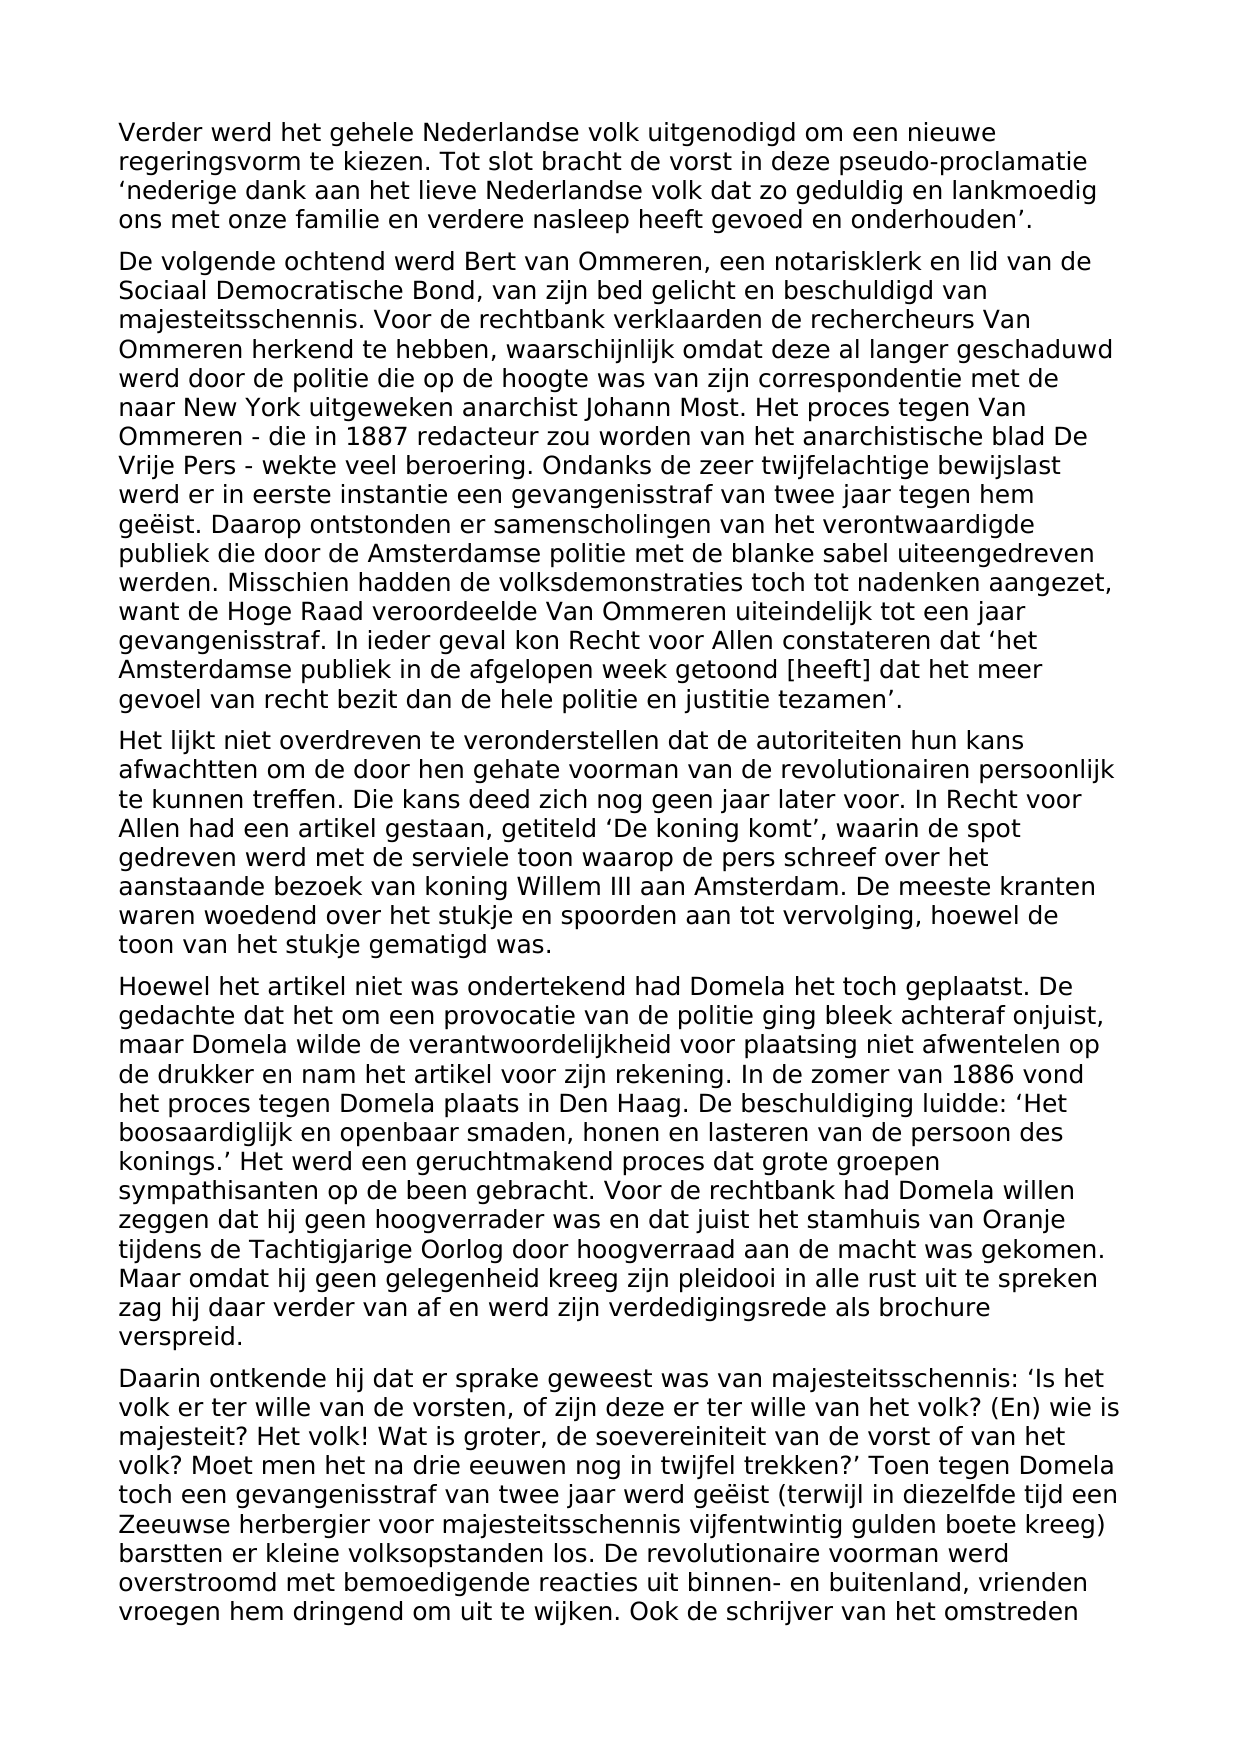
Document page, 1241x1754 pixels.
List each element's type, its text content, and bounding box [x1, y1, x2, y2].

text De volgende ochtend werd Bert van Ommeren, een notarisklerk en lid van de Sociaal Democratische Bond, van zijn bed gelicht en beschuldigd van majesteitsschennis. Voor de rechtbank verklaarden de rechercheurs Van Ommeren herkend te hebben, waarschijnlijk omdat deze al langer geschaduwd werd door de politie die op de hoogte was van zijn correspondentie met de naar New York uitgeweken anarchist Johann Most. Het proces tegen Van Ommeren - die in 1887 redacteur zou worden van het anarchistische blad De Vrije Pers - wekte veel beroering. Ondanks de zeer twijfelachtige bewijslast werd er in eerste instantie een gevangenisstraf van twee jaar tegen hem geëist. Daarop ontstonden er samenscholingen van het verontwaardigde publiek die door de Amsterdamse politie met de blanke sabel uiteengedreven werden. Misschien hadden de volksdemonstraties toch tot nadenken aangezet, want de Hoge Raad veroordeelde Van Ommeren uiteindelijk tot een jaar gevangenisstraf. In ieder geval kon Recht voor Allen constateren dat ‘het Amsterdamse publiek in de afgelopen week getoond [heeft] dat het meer gevoel van recht bezit dan de hele politie en justitie tezamen’. [118, 247, 1122, 714]
text Hoewel het artikel niet was ondertekend had Domela het toch geplaatst. De gedachte dat het om een provocatie van de politie ging bleek achteraf onjuist, maar Domela wilde de verantwoordelijkheid voor plaatsing niet afwentelen op de drukker en nam het artikel voor zijn rekening. In de zomer van 1886 vond het proces tegen Domela plaats in Den Haag. De beschuldiging luidde: ‘Het boosaardiglijk en openbaar smaden, honen en lasteren van de persoon des konings.’ Het werd een geruchtmakend proces dat grote groepen sympathisanten op de been gebracht. Voor de rechtbank had Domela willen zeggen dat hij geen hoogverrader was en dat juist het stamhuis van Oranje tijdens de Tachtigjarige Oorlog door hoogverraad aan de macht was gekomen. Maar omdat hij geen gelegenheid kreeg zijn pleidooi in alle rust uit te spreken zag hij daar verder van af en werd zijn verdedigingsrede als brochure verspreid. [118, 972, 1122, 1351]
text Verder werd het gehele Nederlandse volk uitgenodigd om een nieuwe regeringsvorm te kiezen. Tot slot bracht de vorst in deze pseudo-proclamatie ‘nederige dank aan het lieve Nederlandse volk dat zo geduldig en lankmoedig ons met onze familie en verdere nasleep heeft gevoed en onderhouden’. [118, 118, 1122, 235]
text Het lijkt niet overdreven te veronderstellen dat de autoriteiten hun kans afwachtten om de door hen gehate voorman van de revolutionairen persoonlijk te kunnen treffen. Die kans deed zich nog geen jaar later voor. In Recht voor Allen had een artikel gestaan, getiteld ‘De koning komt’, waarin de spot gedreven werd met de serviele toon waarop de pers schreef over het aanstaande bezoek van koning Willem III aan Amsterdam. De meeste kranten waren woedend over het stukje en spoorden aan tot vervolging, hoewel de toon van het stukje gematigd was. [118, 726, 1122, 960]
text Daarin ontkende hij dat er sprake geweest was van majesteitsschennis: ‘Is het volk er ter wille van de vorsten, of zijn deze er ter wille van het volk? (En) wie is majesteit? Het volk! Wat is groter, de soevereiniteit van de vorst of van het volk? Moet men het na drie eeuwen nog in twijfel trekken?’ Toen tegen Domela toch een gevangenisstraf van twee jaar werd geëist (terwijl in diezelfde tijd een Zeeuwse herbergier voor majesteitsschennis vijfentwintig gulden boete kreeg) barstten er kleine volksopstanden los. De revolutionaire voorman werd overstroomd met bemoedigende reacties uit binnen- en buitenland, vrienden vroegen hem dringend om uit te wijken. Ook de schrijver van het omstreden [118, 1364, 1122, 1626]
